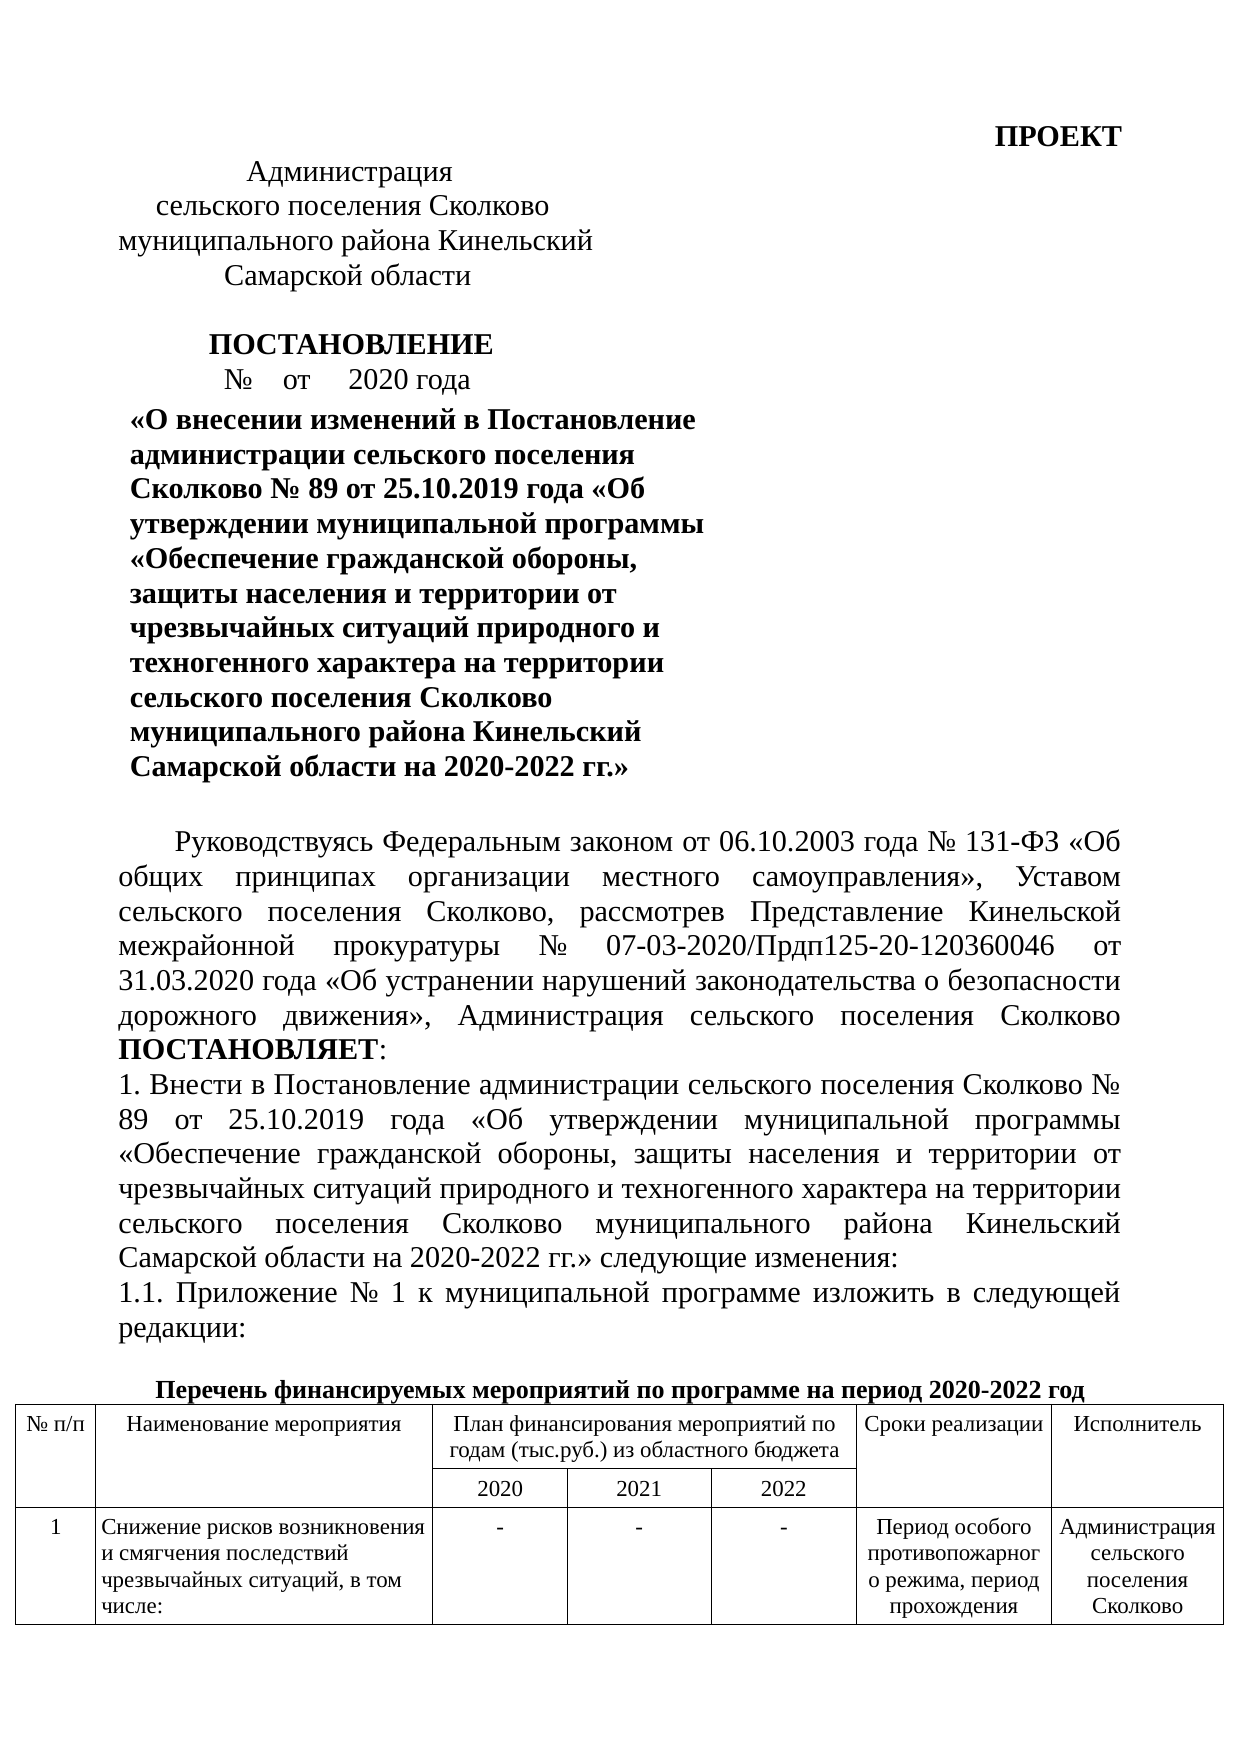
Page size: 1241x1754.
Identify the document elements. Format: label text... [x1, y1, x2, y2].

table_cell - [433, 1508, 567, 1624]
text Руководствуясь Федеральным законом от 06.10.2003 года № 131-ФЗ «Об общих принципах организации местного самоуправления», Уставом сельского поселения Сколково, рассмотрев Представление Кинельской межрайонной прокуратуры № 07-03-2020/Прдп125-20-120360046 от 31.03.2020 года «Об устранении нарушений законодательства о безопасности дорожного движения», Администрация сельского поселения Сколково ПОСТАНОВЛЯЕТ: [118, 823, 1122, 1066]
text ПРОЕКТ [118, 118, 1122, 153]
table_cell 2020 [433, 1469, 567, 1507]
text Администрация [118, 153, 1122, 187]
table_cell Снижение рисков возникновения и смягчения последствий чрезвычайных ситуаций, в том числе: [96, 1508, 432, 1624]
table_header «О внесении изменений в Постановление администрации сельского поселения Сколково № 89 от 25.10.2019 года «Об утверждении муниципальной программы «Обеспечение гражданской обороны, защиты населения и территории от чрезвычайных ситуаций природного и техногенного характера на территории сельского поселения Сколково муниципального района Кинельский Самарской области на 2020-2022 гг.» [124, 396, 718, 789]
text сельского поселения Сколково [118, 187, 1122, 222]
text 1. Внести в Постановление администрации сельского поселения Сколково № 89 от 25.10.2019 года «Об утверждении муниципальной программы «Обеспечение гражданской обороны, защиты населения и территории от чрезвычайных ситуаций природного и техногенного характера на территории сельского поселения Сколково муниципального района Кинельский Самарской области на 2020-2022 гг.» следующие изменения: [118, 1066, 1122, 1274]
text ПОСТАНОВЛЕНИЕ [118, 326, 1122, 361]
table_cell - [712, 1508, 856, 1624]
table_cell Администрация сельского поселения Сколково [1052, 1508, 1223, 1624]
text № от 2020 года [118, 361, 1122, 396]
text Перечень финансируемых мероприятий по программе на период 2020-2022 год [118, 1374, 1122, 1404]
table_cell 1 [16, 1508, 95, 1624]
table_cell 2021 [568, 1469, 711, 1507]
table_header Исполнитель [1052, 1405, 1223, 1507]
table_cell Период особого противопожарного режима, период прохождения [857, 1508, 1051, 1624]
text Самарской области [118, 257, 1122, 292]
text муниципального района Кинельский [118, 222, 1122, 257]
table_header Наименование мероприятия [96, 1405, 432, 1507]
text 1.1. Приложение № 1 к муниципальной программе изложить в следующей редакции: [118, 1274, 1122, 1344]
table_cell 2022 [712, 1469, 856, 1507]
table_header План финансирования мероприятий по годам (тыс.руб.) из областного бюджета [433, 1405, 856, 1468]
table_cell - [568, 1508, 711, 1624]
table_header Сроки реализации [857, 1405, 1051, 1507]
table_header № п/п [16, 1405, 95, 1507]
